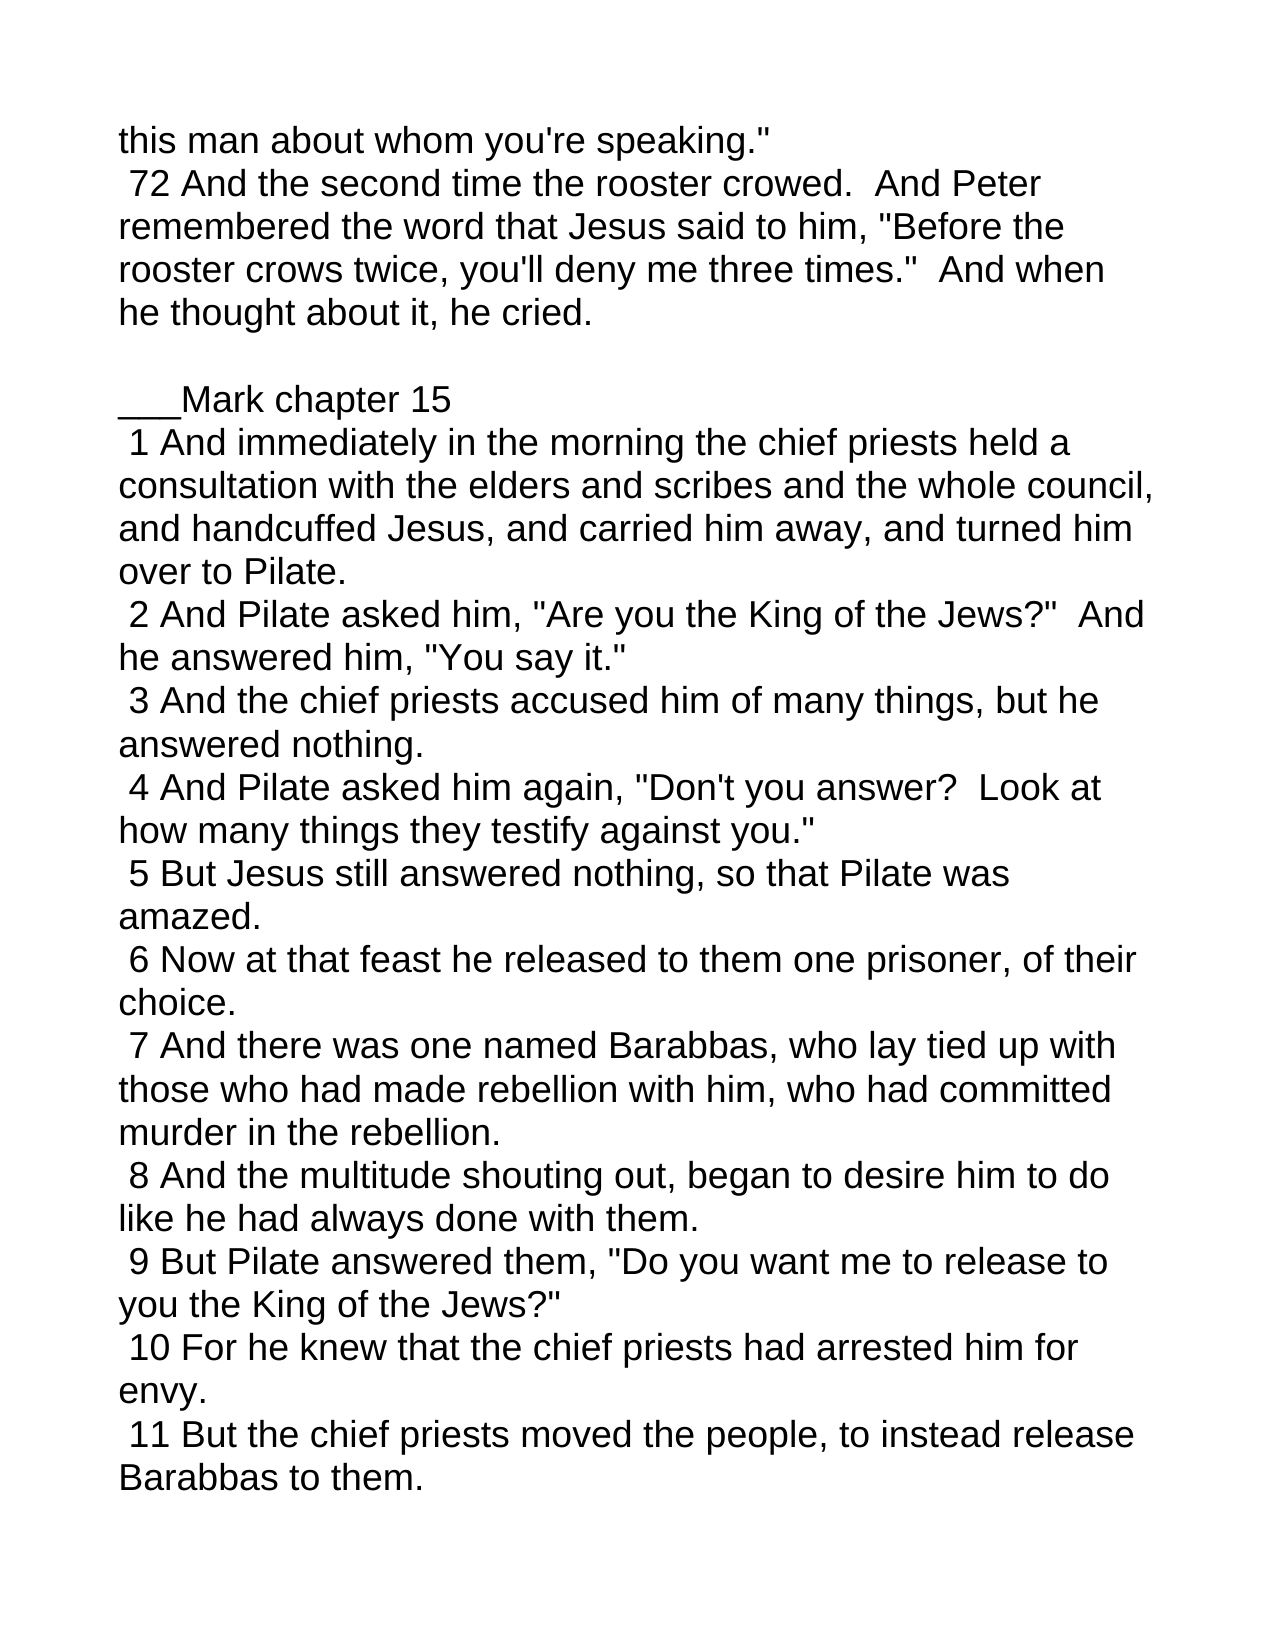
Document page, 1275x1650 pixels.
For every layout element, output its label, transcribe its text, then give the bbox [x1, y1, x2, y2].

text 8 And the multitude shouting out, began to desire him to do like he had always done with them. [118, 1153, 1157, 1239]
text 72 And the second time the rooster crowed. And Peter remembered the word that Jesus said to him, "Before the rooster crows twice, you'll deny me three times." And when he thought about it, he cried. [118, 161, 1157, 334]
text 4 And Pilate asked him again, "Don't you answer? Look at how many things they testify against you." [118, 765, 1157, 851]
text 5 But Jesus still answered nothing, so that Pilate was amazed. [118, 851, 1157, 937]
text 3 And the chief priests accused him of many things, but he answered nothing. [118, 679, 1157, 765]
text ___Mark chapter 15 [118, 377, 1157, 420]
text 2 And Pilate asked him, "Are you the King of the Jews?" And he answered him, "You say it." [118, 592, 1157, 679]
text this man about whom you're speaking." [118, 118, 1157, 161]
text 1 And immediately in the morning the chief priests held a consultation with the elders and scribes and the whole council, and handcuffed Jesus, and carried him away, and turned him over to Pilate. [118, 420, 1157, 592]
text 6 Now at that feast he released to them one prisoner, of their choice. [118, 937, 1157, 1024]
text 10 For he knew that the chief priests had arrested him for envy. [118, 1326, 1157, 1412]
text 11 But the chief priests moved the people, to instead release Barabbas to them. [118, 1412, 1157, 1498]
text 7 And there was one named Barabbas, who lay tied up with those who had made rebellion with him, who had committed murder in the rebellion. [118, 1024, 1157, 1153]
text 9 But Pilate answered them, "Do you want me to release to you the King of the Jews?" [118, 1239, 1157, 1326]
